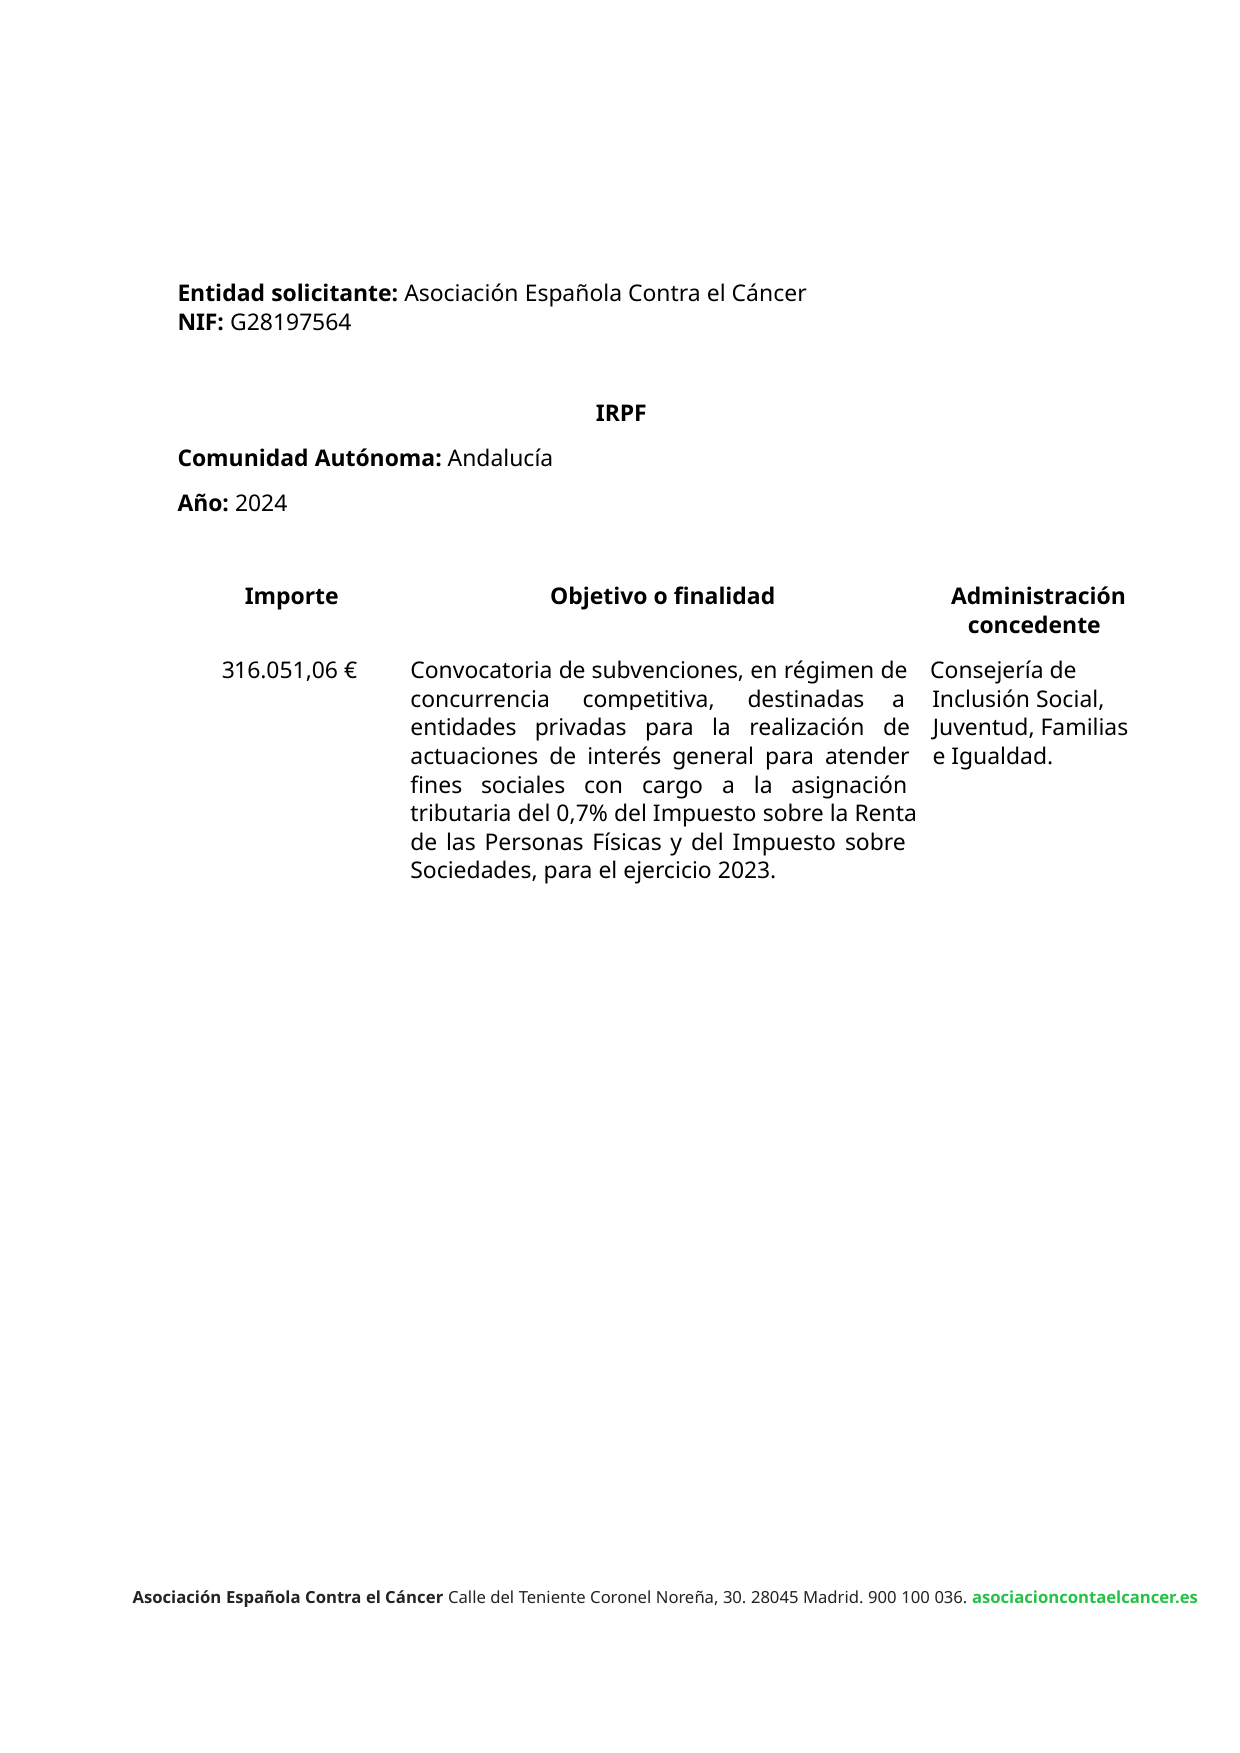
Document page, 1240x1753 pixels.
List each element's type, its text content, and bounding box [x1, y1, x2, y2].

text IRPF [596, 396, 670, 428]
text Importe [244, 579, 358, 611]
text entidades privadas para la realización de Juventud, Familias [410, 710, 1149, 742]
text Sociedades, para el ejercicio 2023. [410, 856, 1149, 884]
text tributaria del 0,7% del Impuesto sobre la Renta [410, 799, 1149, 828]
text a [892, 682, 929, 710]
text Objetivo o finalidad [550, 579, 790, 611]
text Entidad solicitante: Asociación Española Contra el Cáncer [177, 276, 821, 308]
text Año: 2024 [177, 486, 670, 518]
text concurrencia competitiva, destinadas [410, 685, 892, 710]
text Administración [951, 579, 1142, 611]
text 16.051,06 € [234, 653, 380, 685]
text Asociación Española Contra el Cáncer Calle del Teniente Coronel Noreña, 30. 28045 Madrid. 900 100 036. asociacioncontaelcancer.es [132, 1585, 1204, 1608]
text Inclusión Social, [929, 685, 1122, 710]
text Comunidad Autónoma: Andalucía [177, 441, 670, 473]
text Convocatoria de subvenciones, en régimen de Consejería de [410, 653, 1122, 685]
text 3 [222, 653, 234, 685]
text 3 [222, 663, 231, 677]
text NIF: G28197564 [177, 308, 821, 336]
text actuaciones de interés general para atender e Igualdad. [410, 742, 1149, 771]
text de las Personas Físicas y del Impuesto sobre [410, 828, 1149, 856]
text fines sociales con cargo a la asignación [410, 771, 1149, 799]
text concedente [968, 611, 1142, 639]
